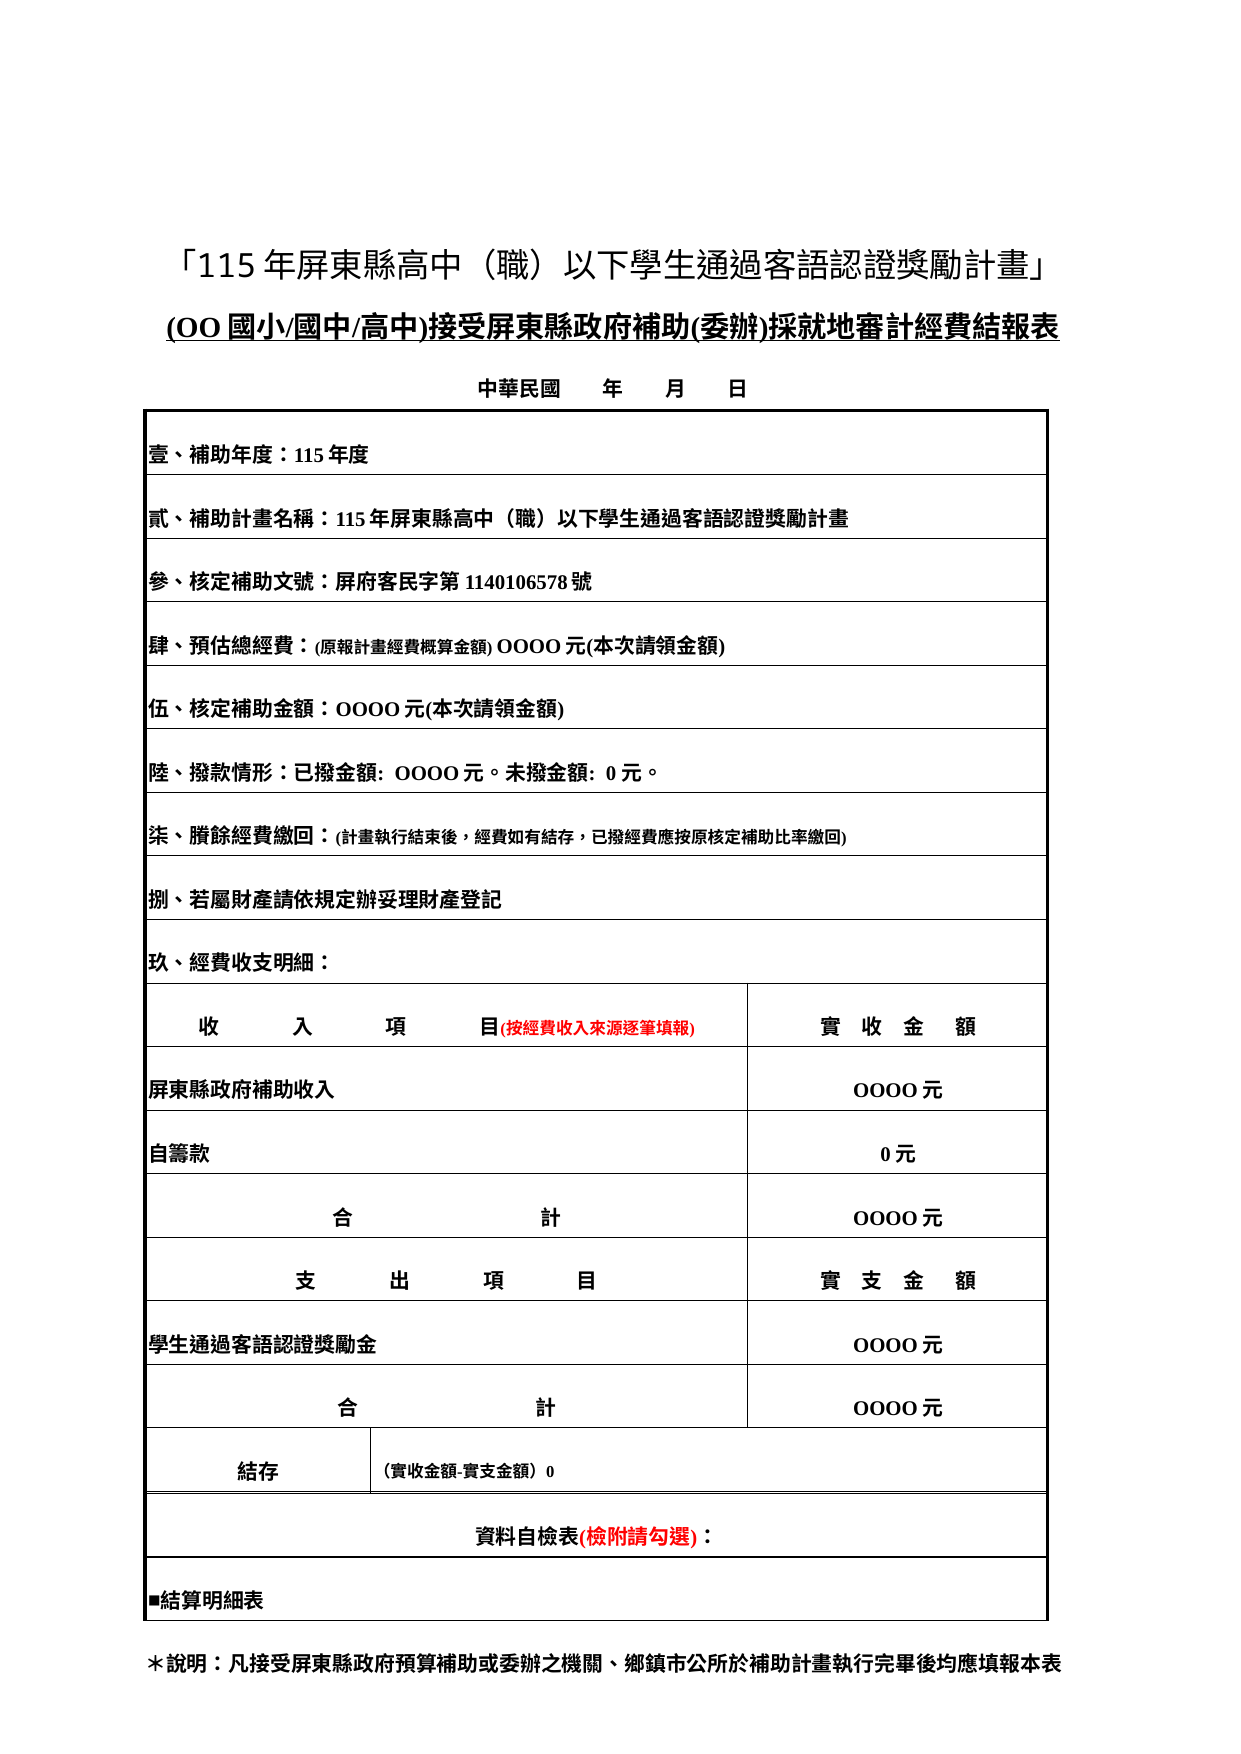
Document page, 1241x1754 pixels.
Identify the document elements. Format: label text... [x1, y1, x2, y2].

table_cell 0元 [748, 1111, 1046, 1173]
text 「115年屏東縣高中（職）以下學生通過客語認證獎勵計畫」 [145, 221, 1081, 283]
table_cell 實 收 金 額 [748, 984, 1046, 1046]
table_cell OOOO元 [748, 1047, 1046, 1109]
table_cell OOOO元 [748, 1365, 1046, 1427]
table_cell 學生通過客語認證獎勵金 [147, 1301, 747, 1364]
table_cell 合 計 [147, 1365, 747, 1427]
table_cell 參、核定補助文號：屏府客民字第1140106578號 [147, 539, 1046, 601]
table_cell ■結算明細表 [147, 1558, 1046, 1620]
table_cell （實收金額-實支金額）0 [371, 1428, 1046, 1491]
table_cell 支 出 項 目 [147, 1238, 747, 1300]
table_cell 合 計 [147, 1174, 747, 1237]
table_cell 屏東縣政府補助收入 [147, 1047, 747, 1109]
text 中華民國 年 月 日 [145, 346, 1081, 408]
text (OO國小/國中/高中)接受屏東縣政府補助(委辦)採就地審計經費結報表 [145, 283, 1081, 346]
table_cell 陸、撥款情形：已撥金額: OOOO元。未撥金額: 0 元。 [147, 729, 1046, 792]
table_cell 結存 [147, 1428, 370, 1491]
table_header 壹、補助年度：115年度 [147, 412, 1046, 474]
table_cell 資料自檢表(檢附請勾選)： [147, 1494, 1046, 1556]
table_cell 實 支 金 額 [748, 1238, 1046, 1300]
text ＊說明：凡接受屏東縣政府預算補助或委辦之機關、鄉鎮市公所於補助計畫執行完畢後均應填報本表 [145, 1621, 1174, 1683]
table_cell 自籌款 [147, 1111, 747, 1173]
table_cell 伍、核定補助金額：OOOO元(本次請領金額) [147, 666, 1046, 728]
table_cell 收 入 項 目(按經費收入來源逐筆填報) [147, 984, 747, 1046]
table_cell 貳、補助計畫名稱：115年屏東縣高中（職）以下學生通過客語認證獎勵計畫 [147, 475, 1046, 538]
table_cell 柒、賸餘經費繳回：(計畫執行結束後，經費如有結存，已撥經費應按原核定補助比率繳回) [147, 793, 1046, 855]
table_cell OOOO元 [748, 1301, 1046, 1364]
table_cell 肆、預估總經費：(原報計畫經費概算金額) OOOO元(本次請領金額) [147, 602, 1046, 665]
table_cell OOOO元 [748, 1174, 1046, 1237]
table_cell 玖、經費收支明細： [147, 920, 1046, 982]
table_cell 捌、若屬財產請依規定辦妥理財產登記 [147, 856, 1046, 919]
